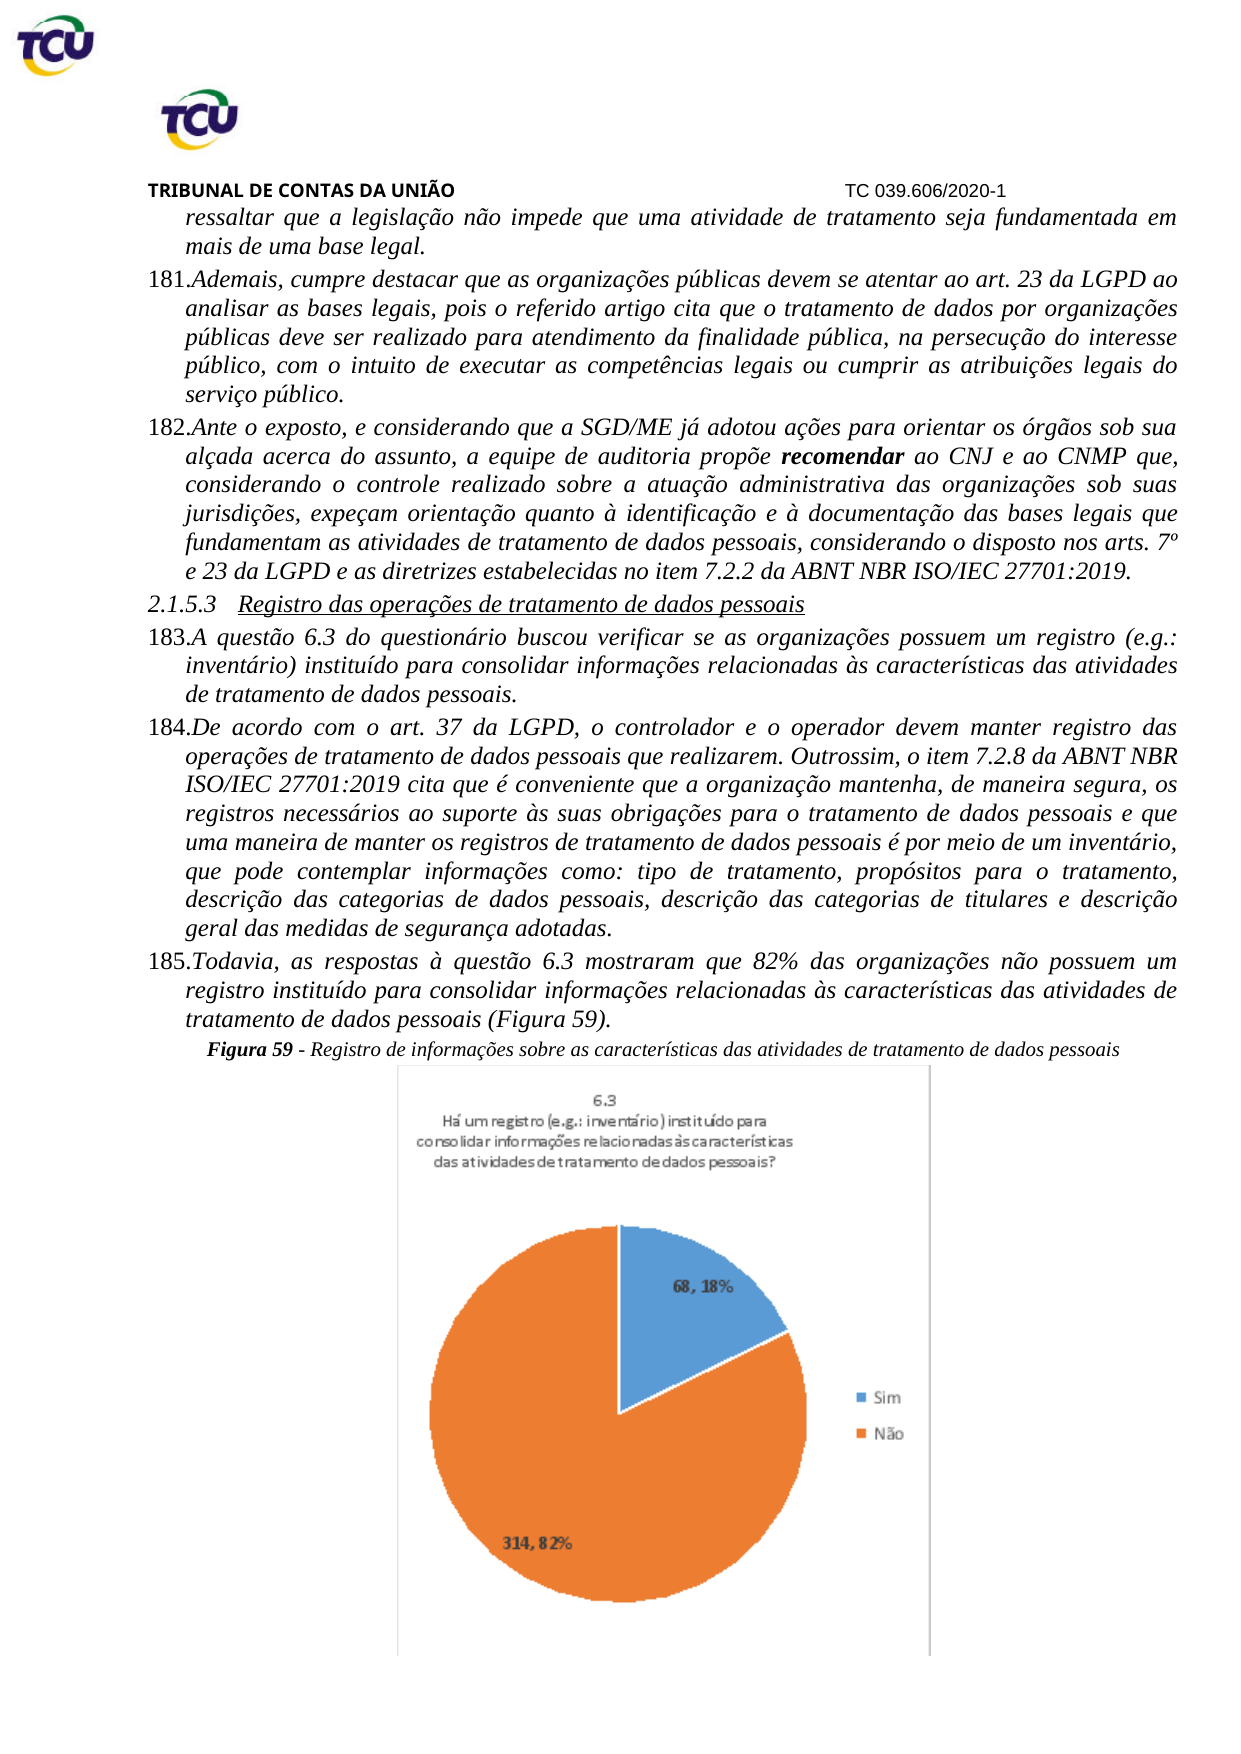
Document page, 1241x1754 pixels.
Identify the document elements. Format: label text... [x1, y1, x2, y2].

list ressaltar que a legislação não impede que uma atividade de tratamento seja fundamentada em mais de uma base legal. [148, 202, 1181, 260]
list Ante o exposto, e considerando que a SGD/ME já adotou ações para orientar os órgãos sob sua alçada acerca do assunto, a equipe de auditoria propõe recomendar ao CNJ e ao CNMP que, considerando o controle realizado sobre a atuação administrativa das organizações sob suas jurisdições, expeçam orientação quanto à identificação e à documentação das bases legais que fundamentam as atividades de tratamento de dados pessoais, considerando o disposto nos arts. 7º e 23 da LGPD e as diretrizes estabelecidas no item 7.2.2 da ABNT NBR ISO/IEC 27701:2019. [148, 412, 1181, 584]
subtitle Registro das operações de tratamento de dados pessoais [148, 589, 1181, 617]
list A questão 6.3 do questionário buscou verificar se as organizações possuem um registro (e.g.: inventário) instituído para consolidar informações relacionadas às características das atividades de tratamento de dados pessoais. [148, 622, 1181, 708]
text Figura 59 - Registro de informações sobre as características das atividades de tratamento de dados pessoais [148, 1037, 1181, 1061]
list Ademais, cumpre destacar que as organizações públicas devem se atentar ao art. 23 da LGPD ao analisar as bases legais, pois o referido artigo cita que o tratamento de dados por organizações públicas deve ser realizado para atendimento da finalidade pública, na persecução do interesse público, com o intuito de executar as competências legais ou cumprir as atribuições legais do serviço público. [148, 264, 1181, 408]
list Todavia, as respostas à questão 6.3 mostraram que 82% das organizações não possuem um registro instituído para consolidar informações relacionadas às características das atividades de tratamento de dados pessoais (Figura 59). [148, 946, 1181, 1032]
list De acordo com o art. 37 da LGPD, o controlador e o operador devem manter registro das operações de tratamento de dados pessoais que realizarem. Outrossim, o item 7.2.8 da ABNT NBR ISO/IEC 27701:2019 cita que é conveniente que a organização mantenha, de maneira segura, os registros necessários ao suporte às suas obrigações para o tratamento de dados pessoais e que uma maneira de manter os registros de tratamento de dados pessoais é por meio de um inventário, que pode contemplar informações como: tipo de tratamento, propósitos para o tratamento, descrição das categorias de dados pessoais, descrição das categorias de titulares e descrição geral das medidas de segurança adotadas. [148, 712, 1181, 942]
picture [397, 1065, 932, 1656]
